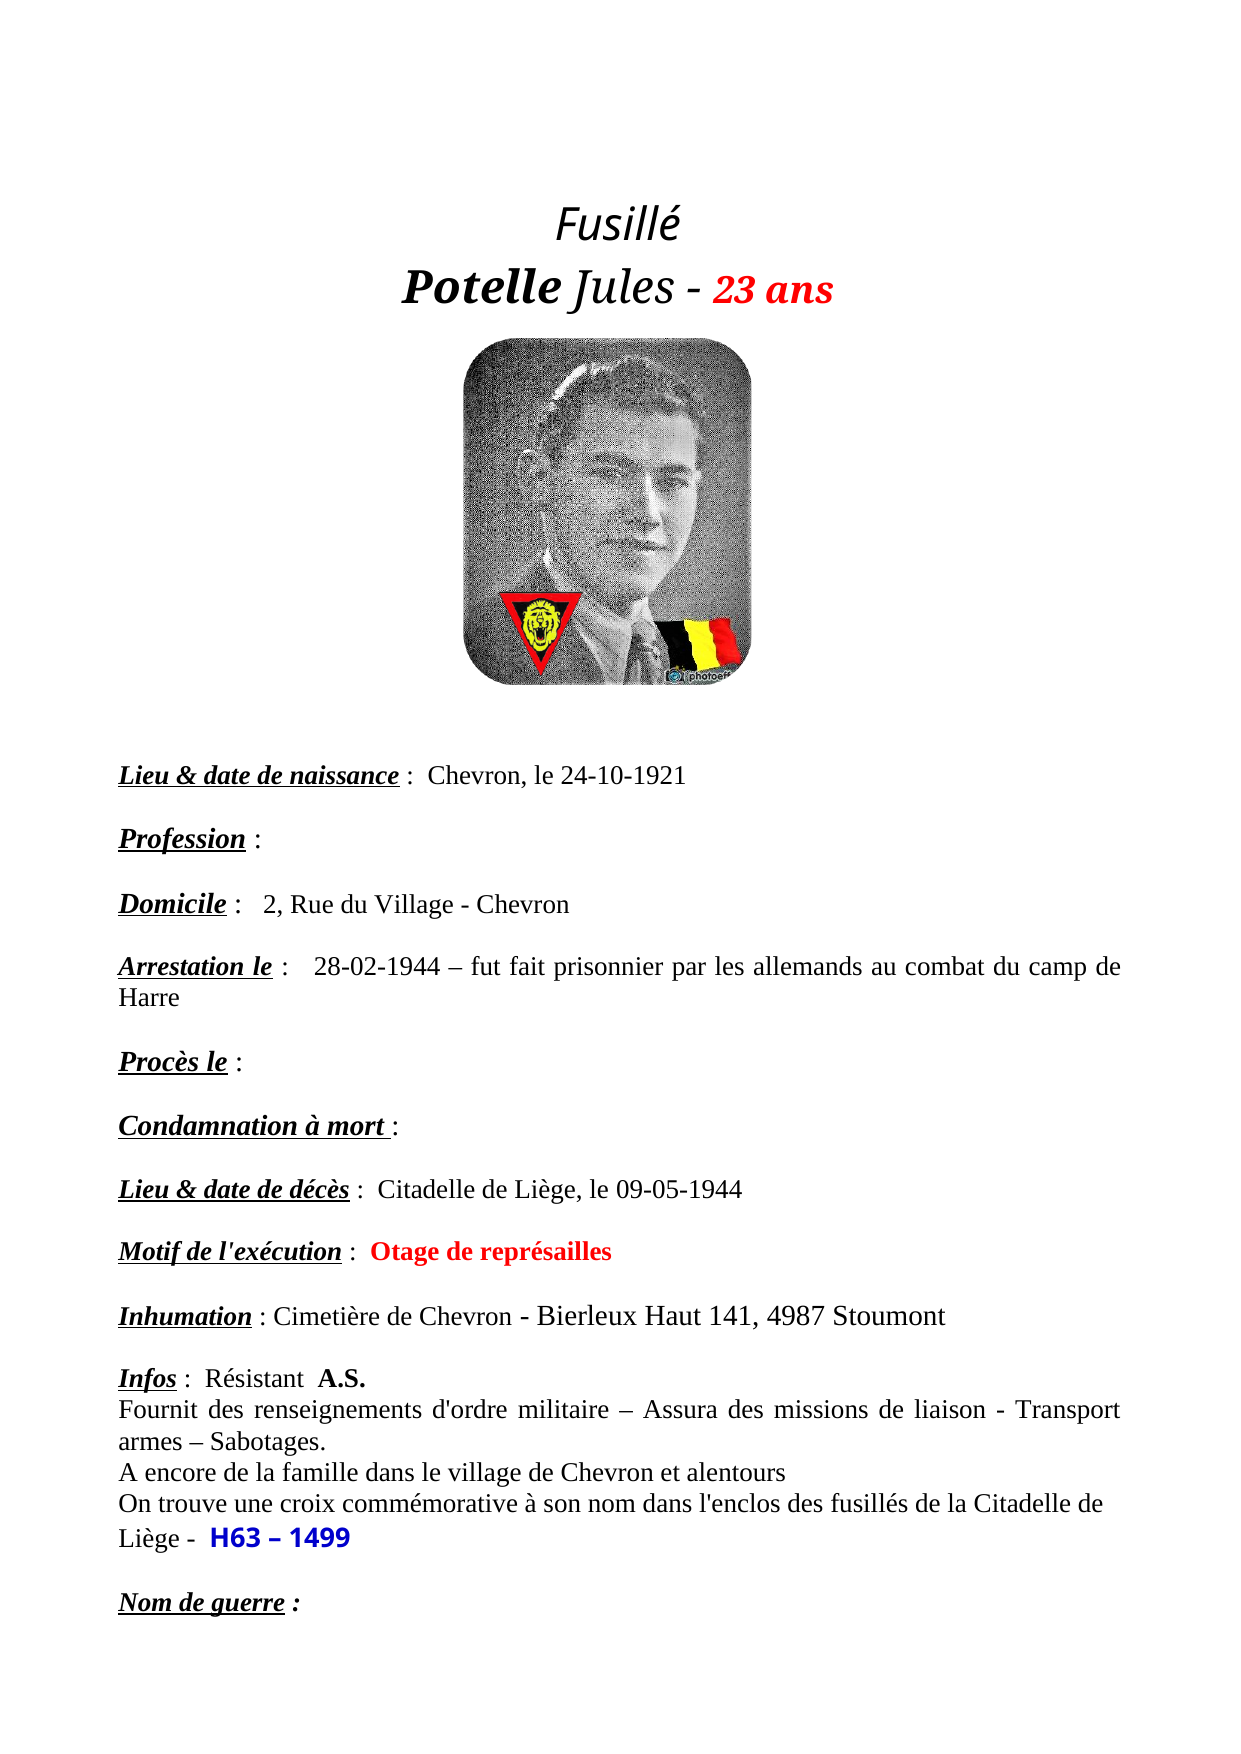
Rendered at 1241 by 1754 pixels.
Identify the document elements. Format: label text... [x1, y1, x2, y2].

text Domicile : 2, Rue du Village - Chevron [118, 886, 1122, 919]
text Condamnation à mort : [118, 1108, 1122, 1142]
text Fournit des renseignements d'ordre militaire – Assura des missions de liaison - Transport armes – Sabotages. [118, 1394, 1122, 1456]
text Profession : [118, 821, 1122, 854]
text Nom de guerre : [118, 1586, 1122, 1617]
text A encore de la famille dans le village de Chevron et alentours On trouve une croix commémorative à son nom dans l'enclos des fusillés de la Citadelle de Liège - H63 – 1499 [118, 1456, 1122, 1555]
text Potelle Jules - 23 ans [118, 254, 1122, 317]
text Procès le : [118, 1044, 1122, 1077]
text Lieu & date de naissance : Chevron, le 24-10-1921 [118, 759, 1122, 790]
text Fusillé [118, 192, 1122, 254]
text Lieu & date de décès : Citadelle de Liège, le 09-05-1944 [118, 1173, 1122, 1204]
picture [463, 338, 752, 685]
text Infos : Résistant A.S. [118, 1362, 1122, 1394]
text Motif de l'exécution : Otage de représailles [118, 1236, 1122, 1267]
text Arrestation le : 28-02-1944 – fut fait prisonnier par les allemands au combat du camp de Harre [118, 950, 1122, 1013]
text Inhumation : Cimetière de Chevron - Bierleux Haut 141, 4987 Stoumont [118, 1298, 1122, 1331]
